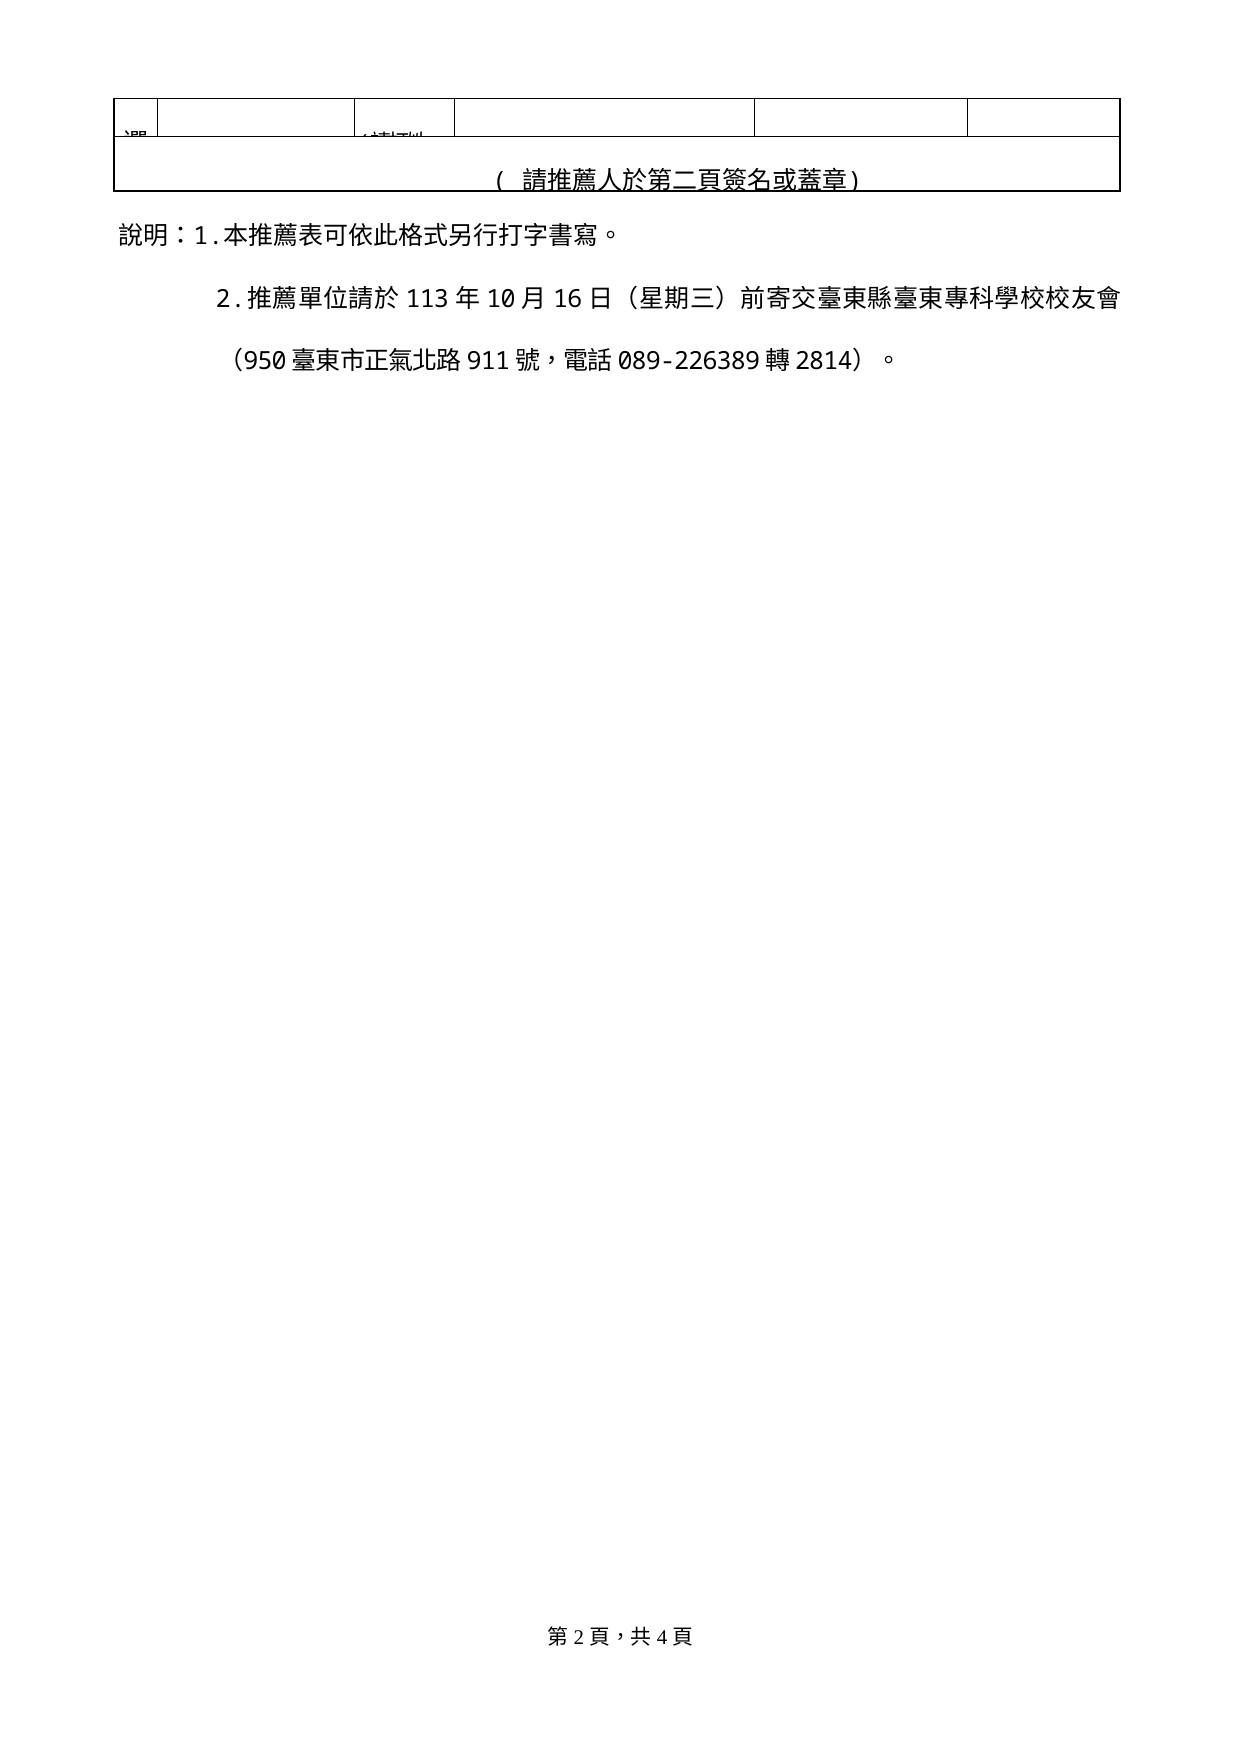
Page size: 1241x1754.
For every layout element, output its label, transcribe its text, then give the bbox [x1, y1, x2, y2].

table_cell 推 薦 人／單 位︵請選一種 ︶ ︵請打字 ︶ [115, 99, 157, 136]
table_cell [158, 99, 354, 136]
text 2.推薦單位請於113年10月16日（星期三）前寄交臺東縣臺東專科學校校友會（950臺東市正氣北路911號，電話089-226389轉2814）。 [118, 255, 1122, 380]
text 說明：1.本推薦表可依此格式另行打字書寫。 [118, 192, 1122, 255]
table_cell (請打姓名) [355, 99, 454, 136]
table_cell [455, 99, 754, 136]
table_cell ( 請推薦人於第二頁簽名或蓋章) [115, 137, 1119, 190]
table_cell [968, 99, 1119, 136]
table_cell [755, 99, 967, 136]
